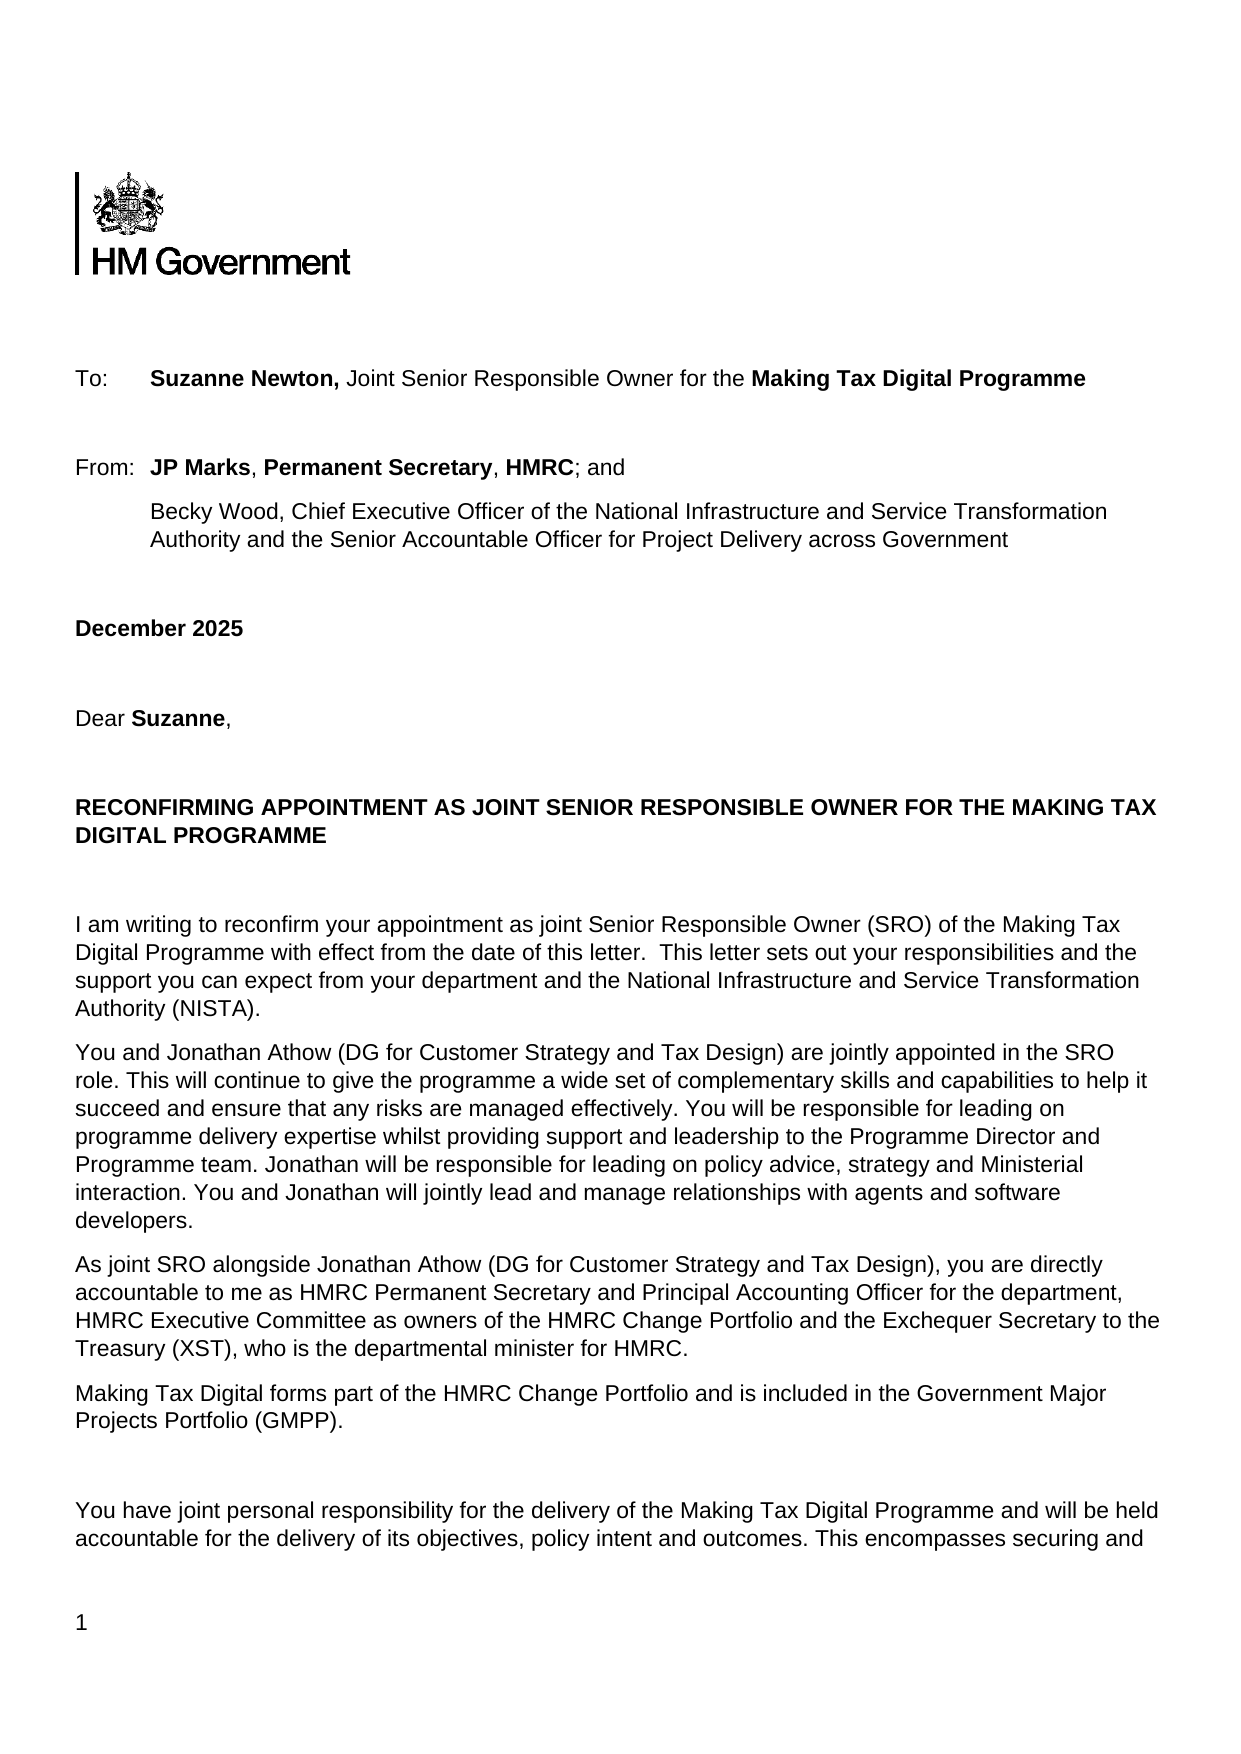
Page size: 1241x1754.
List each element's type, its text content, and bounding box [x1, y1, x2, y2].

table_header [138, 219, 149, 227]
text Becky Wood, Chief Executive Officer of the National Infrastructure and Service Transformation Authority and the Senior Accountable Officer for Project Delivery across Government [150, 498, 1165, 552]
table_header [134, 255, 142, 275]
text You have joint personal responsibility for the delivery of the Making Tax Digital Programme and will be held accountable for the delivery of its objectives, policy intent and outcomes. This encompasses securing and [75, 1497, 1165, 1551]
table_header [102, 219, 118, 227]
table_header [106, 208, 113, 218]
text RECONFIRMING APPOINTMENT AS JOINT SENIOR RESPONSIBLE OWNER FOR THE MAKING TAX DIGITAL PROGRAMME [75, 794, 1165, 848]
text As joint SRO alongside Jonathan Athow (DG for Customer Strategy and Tax Design), you are directly accountable to me as HMRC Permanent Secretary and Principal Accounting Officer for the department, HMRC Executive Committee as owners of the HMRC Change Portfolio and the Exchequer Secretary to the Treasury (XST), who is the departmental minister for HMRC. [75, 1251, 1165, 1361]
table_header [80, 173, 608, 275]
text Dear Suzanne, [75, 704, 1165, 731]
table_header [307, 258, 316, 263]
table_header [257, 258, 266, 275]
table_header [64, 173, 75, 275]
text December 2025 [75, 615, 1165, 642]
table_header [130, 181, 138, 188]
text You and Jonathan Athow (DG for Customer Strategy and Tax Design) are jointly appointed in the SRO role. This will continue to give the programme a wide set of complementary skills and capabilities to help it succeed and ensure that any risks are managed effectively. You will be responsible for leading on programme delivery expertise whilst providing support and leadership to the Programme Director and Programme team. Jonathan will be responsible for leading on policy advice, strategy and Ministerial interaction. You and Jonathan will jointly lead and manage relationships with agents and software developers. [75, 1039, 1165, 1233]
table_header [609, 173, 1153, 275]
table_header [289, 258, 296, 275]
table_header [123, 257, 130, 275]
table_header [98, 262, 109, 275]
table_header [119, 181, 127, 188]
table_header [277, 258, 284, 275]
table_header [327, 258, 335, 275]
text From: JP Marks, Permanent Secretary, HMRC; and [75, 454, 1165, 480]
table_header [224, 258, 233, 263]
text Making Tax Digital forms part of the HMRC Change Portfolio and is included in the Government Major Projects Portfolio (GMPP). [75, 1379, 1165, 1434]
table_header [143, 205, 151, 215]
text To: Suzanne Newton, Joint Senior Responsible Owner for the Making Tax Digital Programme [75, 364, 1165, 391]
text I am writing to reconfirm your appointment as joint Senior Responsible Owner (SRO) of the Making Tax Digital Programme with effect from the date of this letter. This letter sets out your responsibilities and the support you can expect from your department and the National Infrastructure and Service Transformation Authority (NISTA). [75, 911, 1165, 1021]
table_header [188, 258, 198, 271]
table_header [214, 262, 224, 275]
